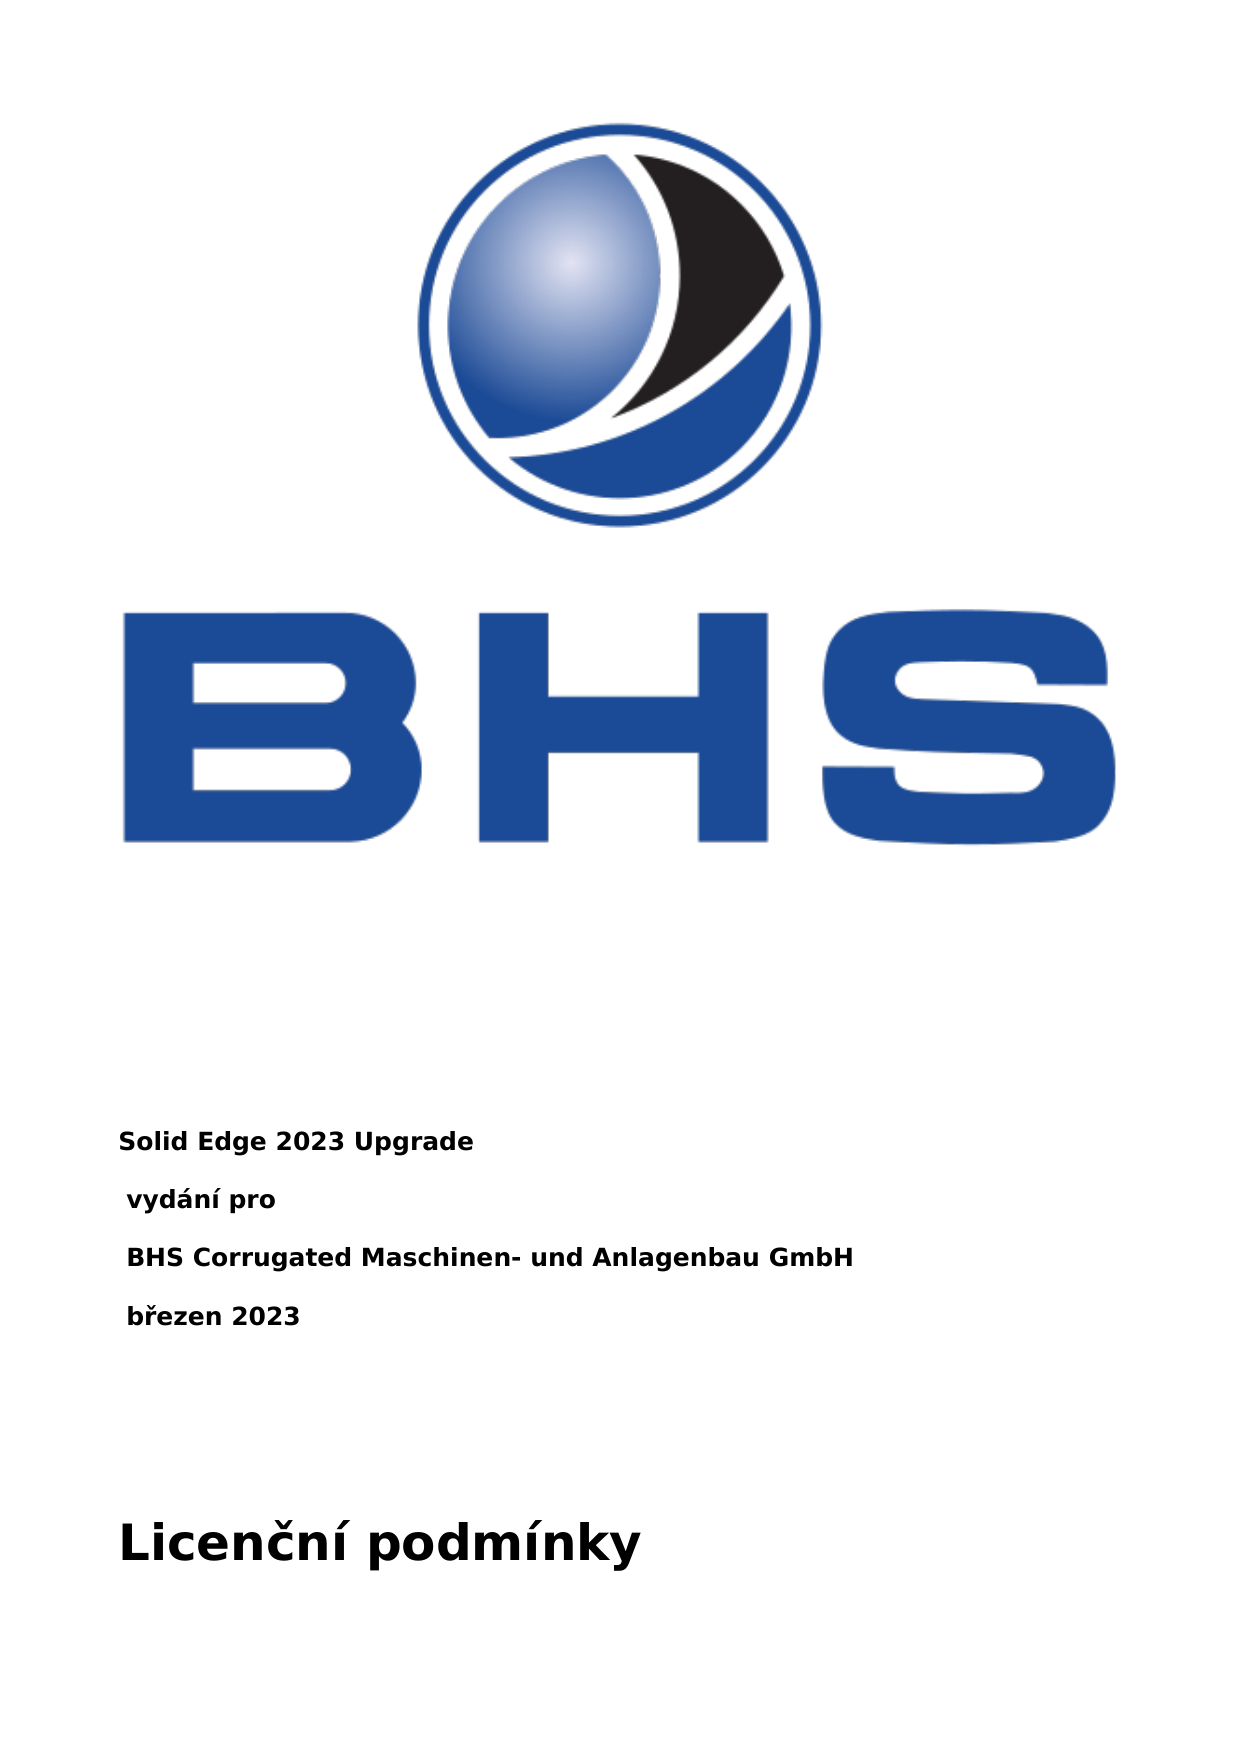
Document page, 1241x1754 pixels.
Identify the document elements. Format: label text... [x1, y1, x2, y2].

text Solid Edge 2023 Upgrade vydání pro BHS Corrugated Maschinen- und Anlagenbau GmbH březen 2023 [118, 1127, 1122, 1331]
picture [118, 118, 1123, 852]
subtitle Licenční podmínky [118, 1514, 1122, 1573]
